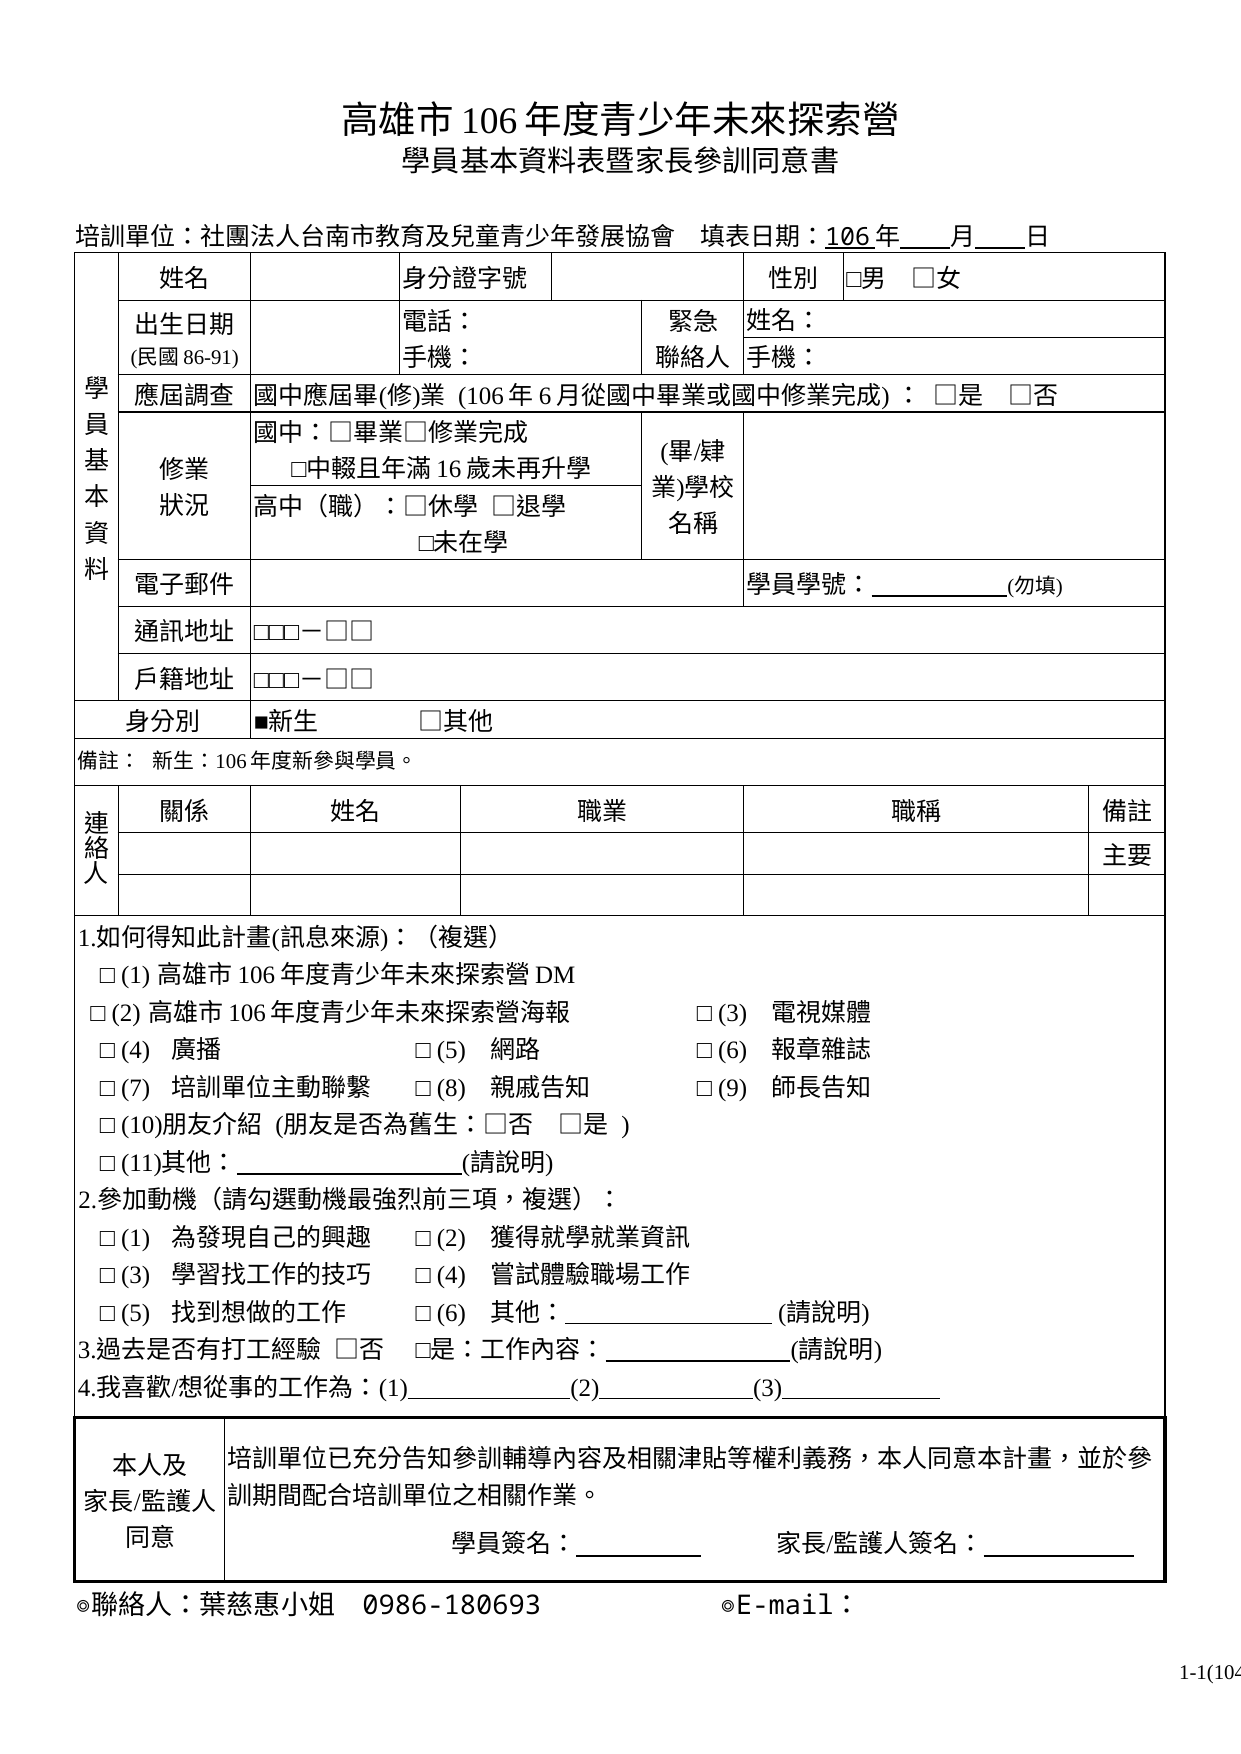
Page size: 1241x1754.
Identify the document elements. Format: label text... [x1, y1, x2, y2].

table_cell [461, 833, 743, 873]
table_cell 高中（職）：□休學 □退學 □未在學 [251, 486, 641, 558]
table_header □男 □女 [844, 253, 1164, 299]
table_cell 本人及 家長/監護人同意 [76, 1419, 224, 1580]
table_cell 電子郵件 [119, 560, 250, 606]
table_cell [119, 875, 250, 915]
table_cell 應屆調查 [119, 375, 250, 411]
table_cell 通訊地址 [119, 607, 250, 653]
table_cell 姓名： [744, 301, 1164, 337]
table_cell 培訓單位已充分告知參訓輔導內容及相關津貼等權利義務，本人同意本計畫，並於參訓期間配合培訓單位之相關作業。 學員簽名： 家長/監護人簽名： [225, 1419, 1163, 1580]
table_cell 身分別 [75, 701, 250, 738]
table_cell 關係 [119, 786, 250, 832]
table_cell 緊急 聯絡人 [642, 301, 743, 374]
table_cell [1089, 875, 1164, 915]
table_cell 職稱 [744, 786, 1088, 832]
table_cell 電話： 手機： [400, 301, 641, 374]
text 高雄市106年度青少年未來探索營 [75, 103, 1165, 141]
table_cell 國中應屆畢(修)業 (106年6月從國中畢業或國中修業完成) ： □是 □否 [251, 375, 1164, 411]
table_cell 備註 [1089, 786, 1164, 832]
text 學員基本資料表暨家長參訓同意書 [75, 141, 1165, 178]
table_cell [251, 301, 399, 374]
table_cell [251, 833, 460, 873]
table_cell [744, 413, 1164, 558]
table_header 性別 [744, 253, 843, 299]
table_cell (畢/肄業)學校 名稱 [642, 413, 743, 558]
table_cell 職業 [461, 786, 743, 832]
text 培訓單位：社團法人台南市教育及兒童青少年發展協會 填表日期：106年 月 日 [75, 216, 1165, 252]
table_cell 1.如何得知此計畫(訊息來源)：（複選） □ (1) 高雄市106年度青少年未來探索營DM □ (2) 高雄市106年度青少年未來探索營海報 □ (3) 電視媒體 □ (4) 廣播 □ (5) 網路 □ (6) 報章雜誌 □ (7) 培訓單位主動聯繫 □ (8) 親戚告知 □ (9) 師長告知 □ (10)朋友介紹 (朋友是否為舊生：□否 □是 ) □ (11)其他： (請說明) 2.參加動機（請勾選動機最強烈前三項，複選）： □ (1) 為發現自己的興趣 □ (2) 獲得就學就業資訊 □ (3) 學習找工作的技巧 □ (4) 嘗試體驗職場工作 □ (5) 找到想做的工作 □ (6) 其他： (請說明) 3.過去是否有打工經驗 □否 □是：工作內容： (請說明) 4.我喜歡/想從事的工作為：(1) (2) (3) [75, 916, 1164, 1416]
table_header 學員 基本資料 [75, 253, 118, 700]
table_cell 學員學號： (勿填) [744, 560, 1164, 606]
table_cell 國中：□畢業□修業完成 □中輟且年滿16歲未再升學 [251, 413, 641, 485]
text ◎聯絡人：葉慈惠小姐 0986-180693 ◎E-mail： [75, 1583, 1165, 1623]
table_header 身分證字號 [400, 253, 551, 299]
table_cell 姓名 [251, 786, 460, 832]
table_cell [119, 833, 250, 873]
table_cell 備註： 新生：106年度新參與學員。 [75, 739, 1164, 785]
table_cell □□□－□□ [251, 654, 1164, 700]
table_cell 主要 [1089, 833, 1164, 873]
table_cell [251, 560, 743, 606]
table_header [552, 253, 743, 299]
table_cell [251, 875, 460, 915]
table_cell 修業 狀況 [119, 413, 250, 558]
table_cell 出生日期 (民國86-91) [119, 301, 250, 374]
table_cell 戶籍地址 [119, 654, 250, 700]
table_cell 手機： [744, 338, 1164, 374]
table_header [251, 253, 399, 299]
table_cell [744, 833, 1088, 873]
table_cell ■新生 □其他 [251, 701, 1164, 738]
table_header 姓名 [119, 253, 250, 299]
table_cell [461, 875, 743, 915]
table_cell 連絡人 [75, 786, 118, 915]
table_cell [744, 875, 1088, 915]
table_cell □□□－□□ [251, 607, 1164, 653]
